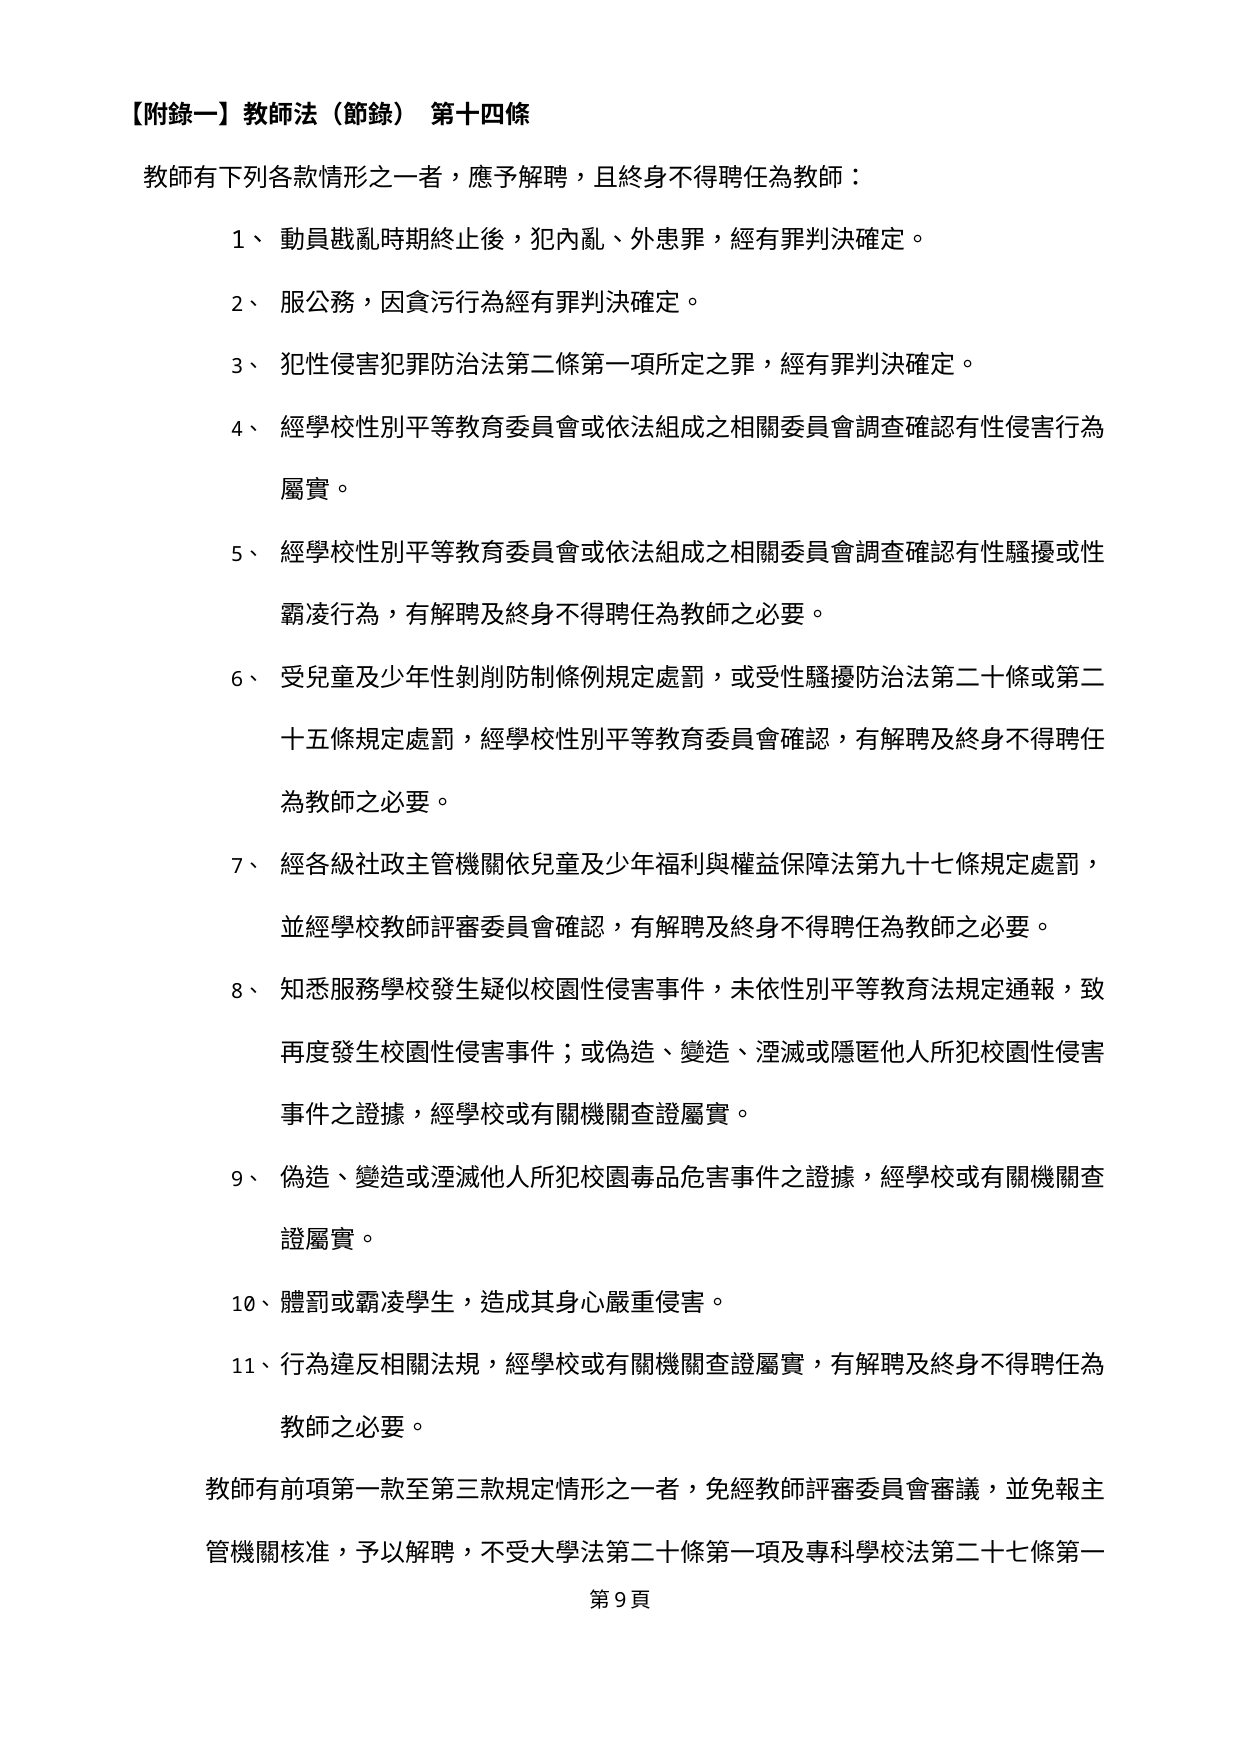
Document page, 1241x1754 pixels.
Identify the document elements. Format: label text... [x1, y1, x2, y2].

list 體罰或霸凌學生，造成其身心嚴重侵害。 [231, 1258, 1122, 1321]
list 經學校性別平等教育委員會或依法組成之相關委員會調查確認有性侵害行為屬實。 [231, 383, 1122, 508]
text 教師有前項第一款至第三款規定情形之一者，免經教師評審委員會審議，並免報主管機關核准，予以解聘，不受大學法第二十條第一項及專科學校法第二十七條第一 [206, 1446, 1122, 1571]
list 受兒童及少年性剝削防制條例規定處罰，或受性騷擾防治法第二十條或第二十五條規定處罰，經學校性別平等教育委員會確認，有解聘及終身不得聘任為教師之必要。 [231, 633, 1122, 821]
text 【附錄一】教師法（節錄） 第十四條 [118, 71, 1122, 133]
list 服公務，因貪污行為經有罪判決確定。 [231, 258, 1122, 321]
list 偽造、變造或湮滅他人所犯校園毒品危害事件之證據，經學校或有關機關查證屬實。 [231, 1133, 1122, 1258]
list 知悉服務學校發生疑似校園性侵害事件，未依性別平等教育法規定通報，致再度發生校園性侵害事件；或偽造、變造、湮滅或隱匿他人所犯校園性侵害事件之證據，經學校或有關機關查證屬實。 [231, 946, 1122, 1133]
list 經各級社政主管機關依兒童及少年福利與權益保障法第九十七條規定處罰，並經學校教師評審委員會確認，有解聘及終身不得聘任為教師之必要。 [231, 821, 1122, 946]
list 經學校性別平等教育委員會或依法組成之相關委員會調查確認有性騷擾或性霸凌行為，有解聘及終身不得聘任為教師之必要。 [231, 508, 1122, 633]
list 犯性侵害犯罪防治法第二條第一項所定之罪，經有罪判決確定。 [231, 321, 1122, 383]
list 動員戡亂時期終止後，犯內亂、外患罪，經有罪判決確定。 [231, 196, 1122, 258]
list 行為違反相關法規，經學校或有關機關查證屬實，有解聘及終身不得聘任為教師之必要。 [231, 1321, 1122, 1446]
text 教師有下列各款情形之一者，應予解聘，且終身不得聘任為教師： [118, 133, 1122, 196]
